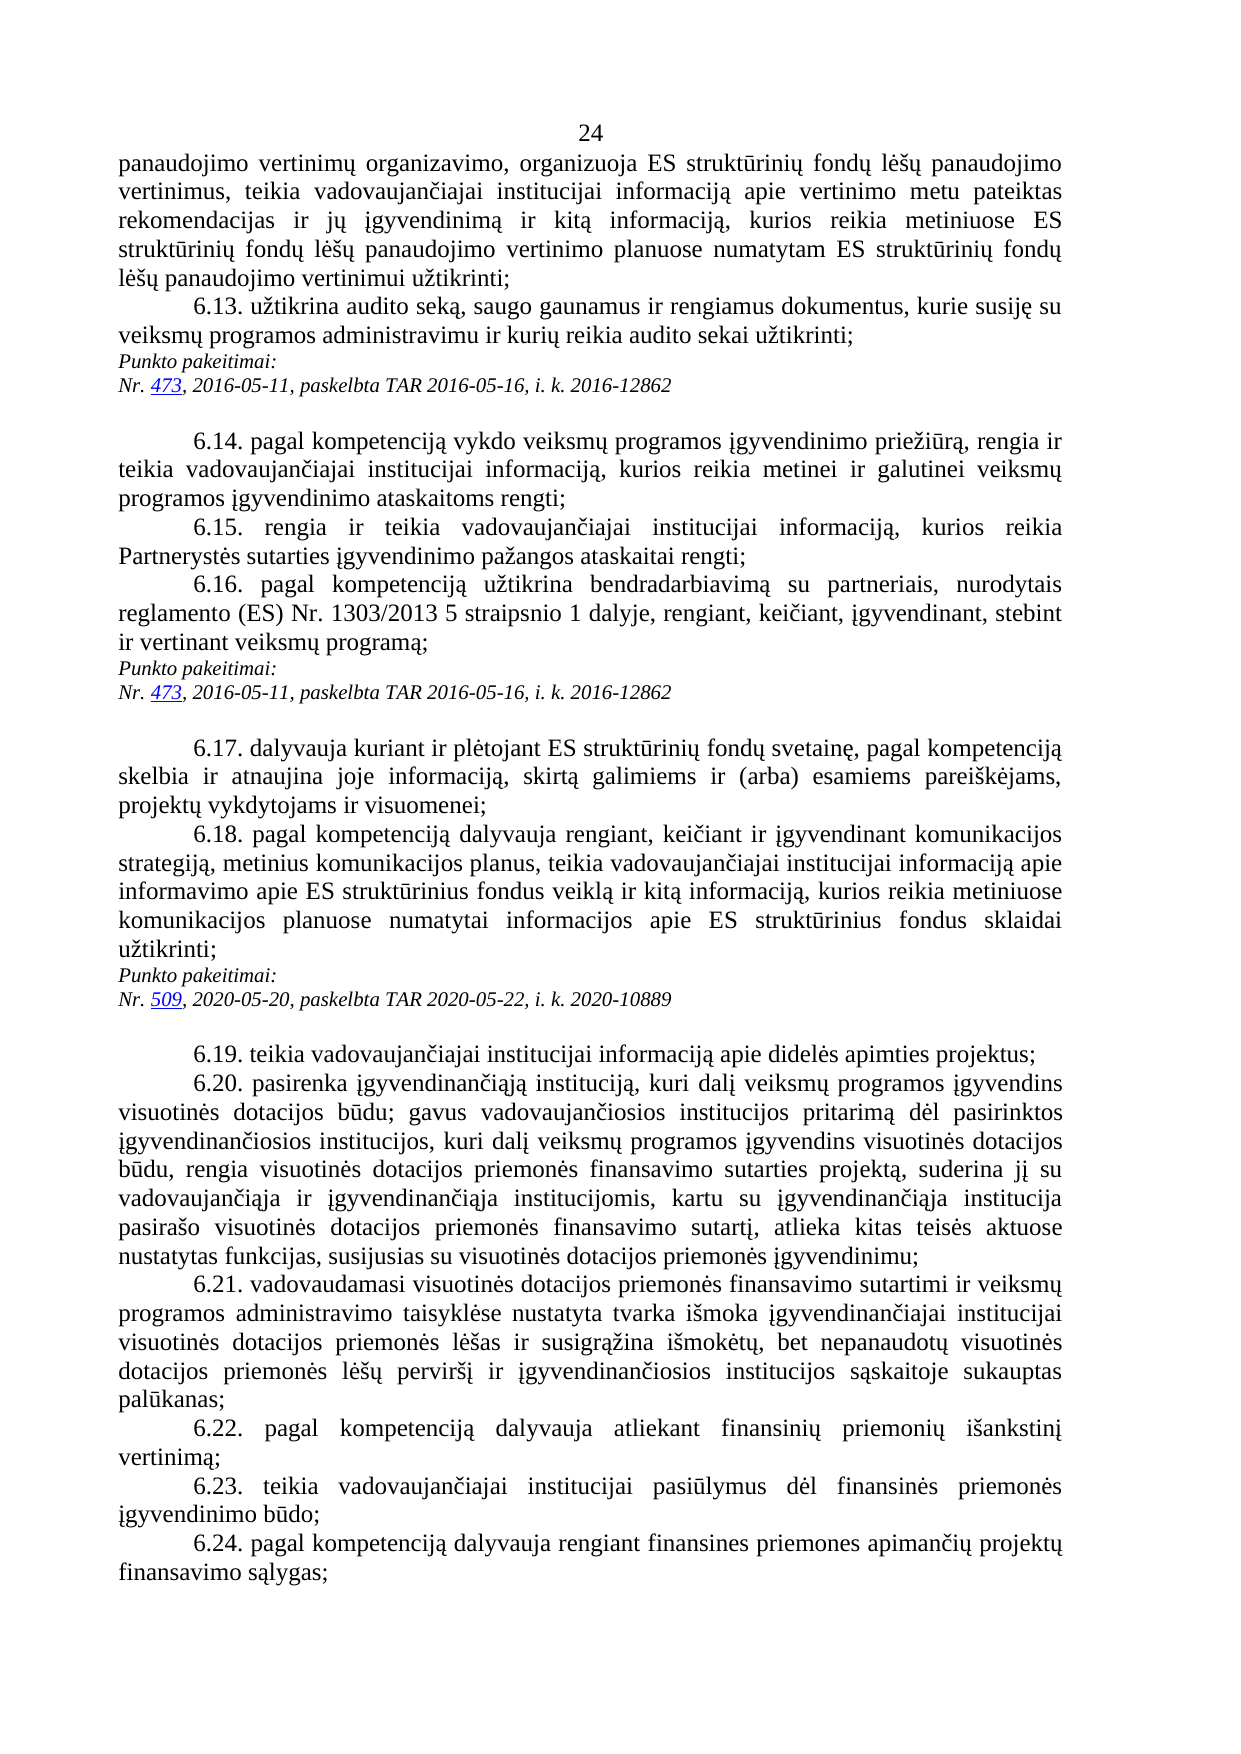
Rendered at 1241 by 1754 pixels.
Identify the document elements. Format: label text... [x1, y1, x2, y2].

text Punkto pakeitimai: [118, 656, 1063, 680]
text 6.18. pagal kompetenciją dalyvauja rengiant, keičiant ir įgyvendinant komunikacijos strategiją, metinius komunikacijos planus, teikia vadovaujančiajai institucijai informaciją apie informavimo apie ES struktūrinius fondus veiklą ir kitą informaciją, kurios reikia metiniuose komunikacijos planuose numatytai informacijos apie ES struktūrinius fondus sklaidai užtikrinti; [118, 819, 1063, 963]
text 6.16. pagal kompetenciją užtikrina bendradarbiavimą su partneriais, nurodytais reglamento (ES) Nr. 1303/2013 5 straipsnio 1 dalyje, rengiant, keičiant, įgyvendinant, stebint ir vertinant veiksmų programą; [118, 569, 1063, 656]
text 6.19. teikia vadovaujančiajai institucijai informaciją apie didelės apimties projektus; [118, 1039, 1063, 1068]
text Nr. 509, 2020-05-20, paskelbta TAR 2020-05-22, i. k. 2020-10889 [118, 987, 1063, 1011]
text 6.15. rengia ir teikia vadovaujančiajai institucijai informaciją, kurios reikia Partnerystės sutarties įgyvendinimo pažangos ataskaitai rengti; [118, 512, 1063, 569]
text 6.20. pasirenka įgyvendinančiąją instituciją, kuri dalį veiksmų programos įgyvendins visuotinės dotacijos būdu; gavus vadovaujančiosios institucijos pritarimą dėl pasirinktos įgyvendinančiosios institucijos, kuri dalį veiksmų programos įgyvendins visuotinės dotacijos būdu, rengia visuotinės dotacijos priemonės finansavimo sutarties projektą, suderina jį su vadovaujančiąja ir įgyvendinančiąja institucijomis, kartu su įgyvendinančiąja institucija pasirašo visuotinės dotacijos priemonės finansavimo sutartį, atlieka kitas teisės aktuose nustatytas funkcijas, susijusias su visuotinės dotacijos priemonės įgyvendinimu; [118, 1068, 1063, 1269]
text 6.22. pagal kompetenciją dalyvauja atliekant finansinių priemonių išankstinį vertinimą; [118, 1413, 1063, 1471]
text 6.23. teikia vadovaujančiajai institucijai pasiūlymus dėl finansinės priemonės įgyvendinimo būdo; [118, 1471, 1063, 1528]
text Nr. 473, 2016-05-11, paskelbta TAR 2016-05-16, i. k. 2016-12862 [118, 373, 1063, 397]
text 6.21. vadovaudamasi visuotinės dotacijos priemonės finansavimo sutartimi ir veiksmų programos administravimo taisyklėse nustatyta tvarka išmoka įgyvendinančiajai institucijai visuotinės dotacijos priemonės lėšas ir susigrąžina išmokėtų, bet nepanaudotų visuotinės dotacijos priemonės lėšų perviršį ir įgyvendinančiosios institucijos sąskaitoje sukauptas palūkanas; [118, 1269, 1063, 1413]
text 6.13. užtikrina audito seką, saugo gaunamus ir rengiamus dokumentus, kurie susiję su veiksmų programos administravimu ir kurių reikia audito sekai užtikrinti; [118, 291, 1063, 349]
text 6.24. pagal kompetenciją dalyvauja rengiant finansines priemones apimančių projektų finansavimo sąlygas; [118, 1528, 1063, 1586]
text 6.17. dalyvauja kuriant ir plėtojant ES struktūrinių fondų svetainę, pagal kompetenciją skelbia ir atnaujina joje informaciją, skirtą galimiems ir (arba) esamiems pareiškėjams, projektų vykdytojams ir visuomenei; [118, 733, 1063, 819]
text Punkto pakeitimai: [118, 349, 1063, 373]
text Punkto pakeitimai: [118, 963, 1063, 987]
text Nr. 473, 2016-05-11, paskelbta TAR 2016-05-16, i. k. 2016-12862 [118, 680, 1063, 704]
text 6.14. pagal kompetenciją vykdo veiksmų programos įgyvendinimo priežiūrą, rengia ir teikia vadovaujančiajai institucijai informaciją, kurios reikia metinei ir galutinei veiksmų programos įgyvendinimo ataskaitoms rengti; [118, 426, 1063, 512]
text panaudojimo vertinimų organizavimo, organizuoja ES struktūrinių fondų lėšų panaudojimo vertinimus, teikia vadovaujančiajai institucijai informaciją apie vertinimo metu pateiktas rekomendacijas ir jų įgyvendinimą ir kitą informaciją, kurios reikia metiniuose ES struktūrinių fondų lėšų panaudojimo vertinimo planuose numatytam ES struktūrinių fondų lėšų panaudojimo vertinimui užtikrinti; [118, 148, 1063, 291]
